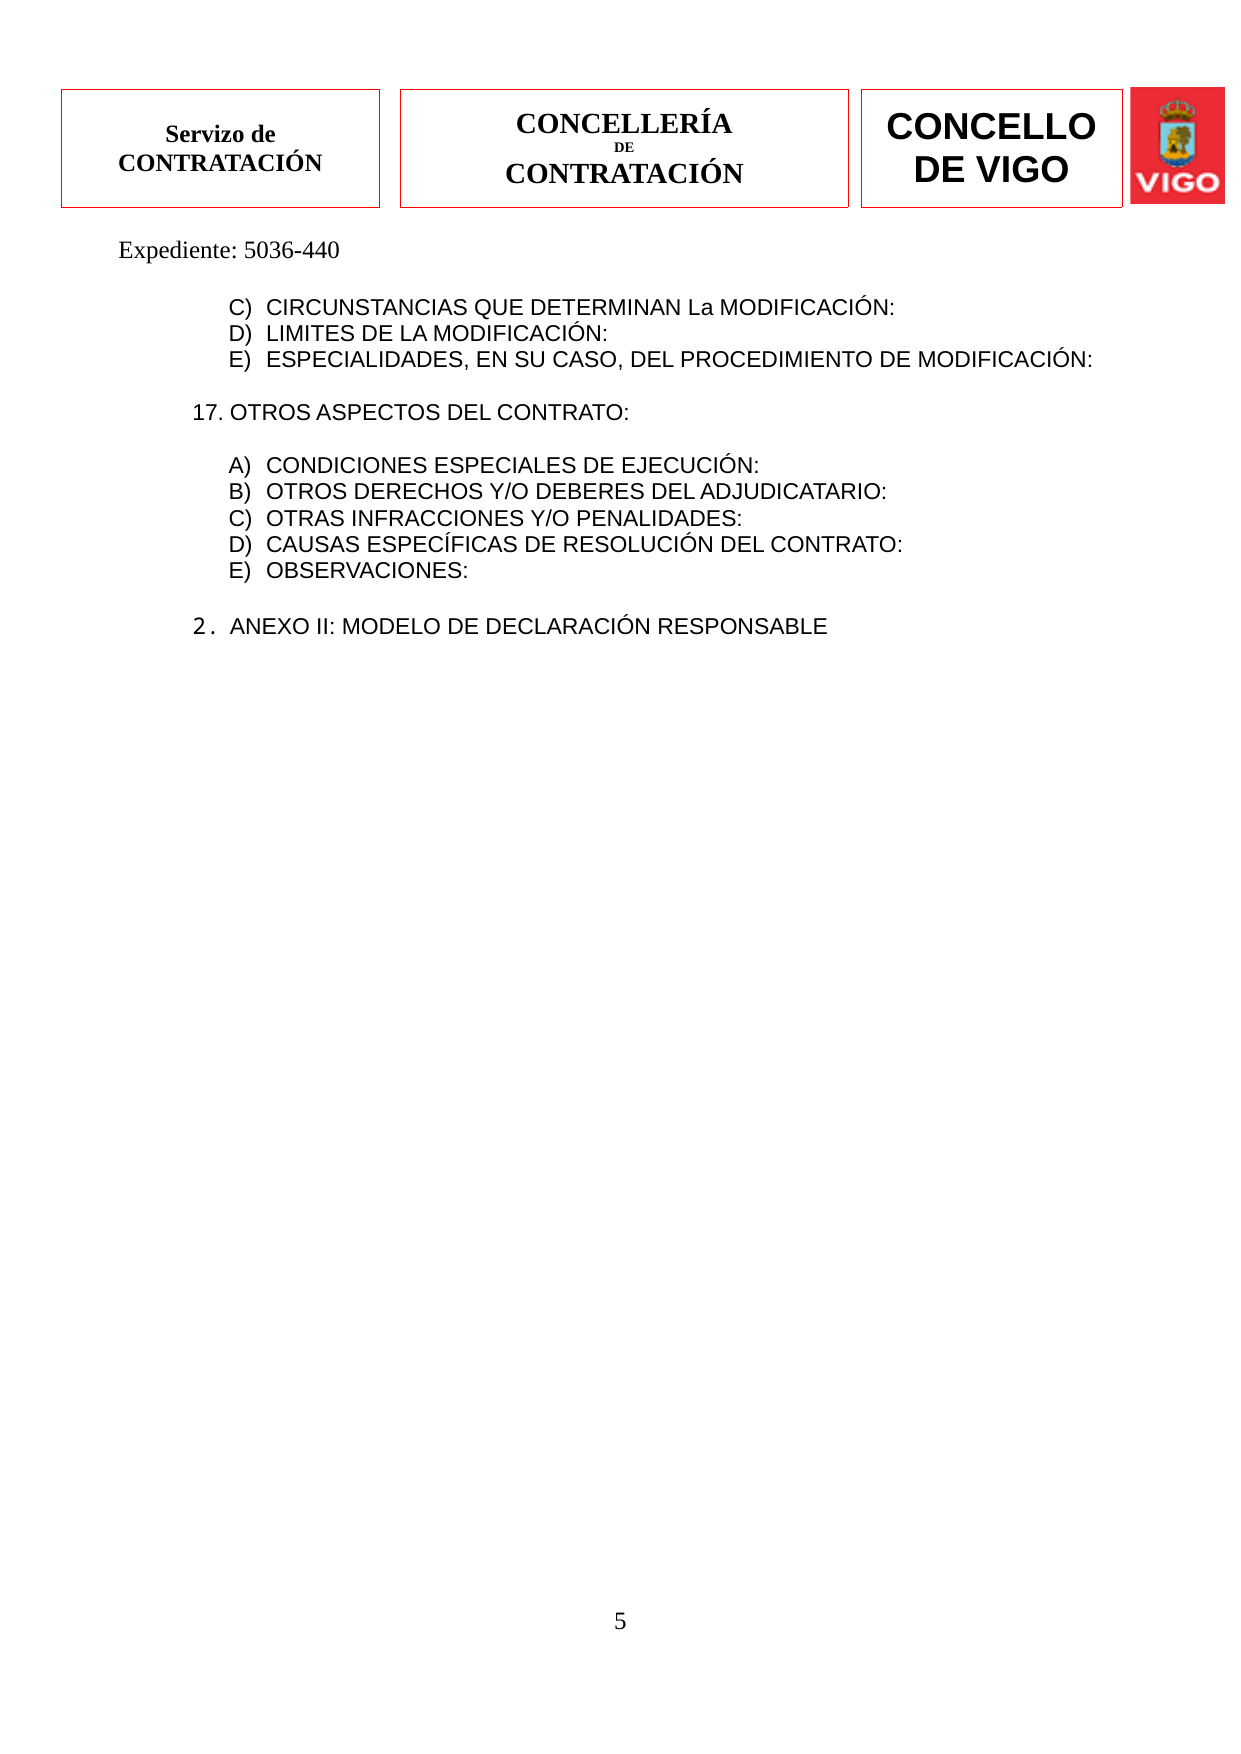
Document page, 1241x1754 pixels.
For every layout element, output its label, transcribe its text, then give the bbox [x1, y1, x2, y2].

picture [1130, 87, 1225, 204]
list OTROS DERECHOS Y/O DEBERES DEL ADJUDICATARIO: [228, 478, 1122, 504]
list OBSERVACIONES: [228, 557, 1122, 584]
list ANEXO II: MODELO DE DECLARACIÓN RESPONSABLE [192, 610, 1122, 641]
list OTROS ASPECTOS DEL CONTRATO: [192, 399, 1122, 426]
list OTRAS INFRACCIONES Y/O PENALIDADES: [228, 504, 1122, 531]
list CONDICIONES ESPECIALES DE EJECUCIÓN: [228, 452, 1122, 478]
list LIMITES DE LA MODIFICACIÓN: [228, 320, 1122, 346]
list CAUSAS ESPECÍFICAS DE RESOLUCIÓN DEL CONTRATO: [228, 531, 1122, 557]
list CIRCUNSTANCIAS QUE DETERMINAN La MODIFICACIÓN: [228, 294, 1122, 320]
list ESPECIALIDADES, EN SU CASO, DEL PROCEDIMIENTO DE MODIFICACIÓN: [228, 346, 1122, 373]
